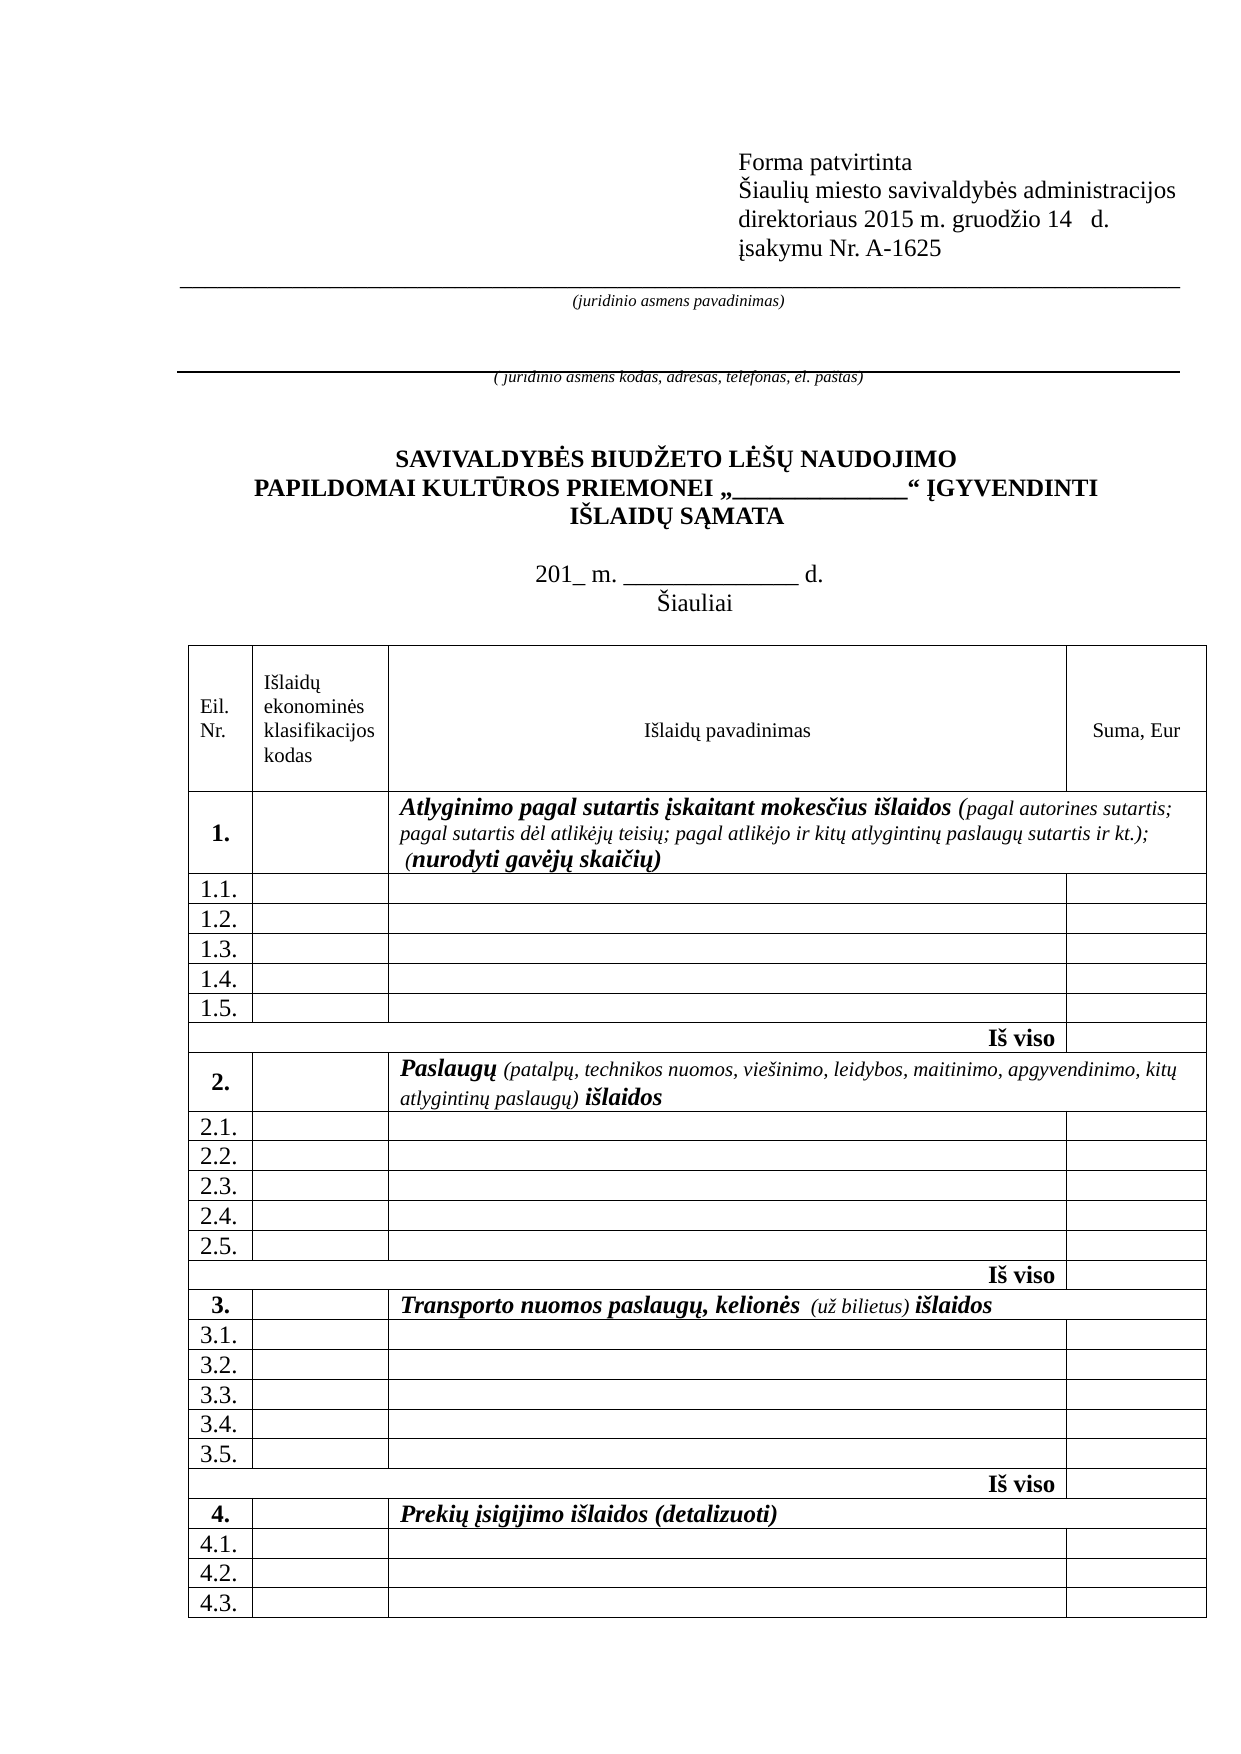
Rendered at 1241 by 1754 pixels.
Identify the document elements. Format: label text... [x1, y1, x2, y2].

table_cell [253, 1290, 388, 1319]
table_cell 2. [189, 1053, 252, 1111]
table_header Išlaidų pavadinimas [389, 646, 1066, 791]
table_cell Iš viso [189, 1469, 1066, 1498]
text IŠLAIDŲ SĄMATA [177, 501, 1181, 530]
table_cell [389, 964, 1066, 992]
table_cell Atlyginimo pagal sutartis įskaitant mokesčius išlaidos (pagal autorines sutartis; pagal sutartis dėl atlikėjų teisių; pagal atlikėjo ir kitų atlygintinų paslaugų sutartis ir kt.); (nurodyti gavėjų skaičių) [389, 792, 1206, 873]
table_cell [389, 1529, 1066, 1557]
table_cell 1.3. [189, 934, 252, 963]
table_cell [389, 994, 1066, 1022]
table_cell [1067, 1439, 1206, 1468]
table_cell [389, 874, 1066, 903]
table_cell [389, 1112, 1066, 1140]
table_cell [253, 1499, 388, 1528]
table_cell 3.4. [189, 1410, 252, 1438]
table_header Suma, Eur [1067, 646, 1206, 791]
table_cell [1067, 1171, 1206, 1200]
table_cell [253, 964, 388, 992]
table_cell [389, 1559, 1066, 1587]
table_cell 1. [189, 792, 252, 873]
table_cell 3. [189, 1290, 252, 1319]
table_cell [1067, 994, 1206, 1022]
table_cell [253, 1201, 388, 1230]
table_cell [253, 934, 388, 963]
table_cell [253, 1559, 388, 1587]
table_cell 2.2. [189, 1141, 252, 1170]
table_cell [1067, 1410, 1206, 1438]
table_cell 2.3. [189, 1171, 252, 1200]
table_cell [253, 1171, 388, 1200]
table_cell 3.5. [189, 1439, 252, 1468]
table_cell [1067, 1350, 1206, 1379]
table_cell [389, 1588, 1066, 1617]
table_cell 4.2. [189, 1559, 252, 1587]
table_cell Prekių įsigijimo išlaidos (detalizuoti) [389, 1499, 1206, 1528]
text 201_ m. ______________ d. [177, 559, 1181, 588]
table_cell [253, 1380, 388, 1408]
table_cell [253, 1410, 388, 1438]
table_cell [253, 1320, 388, 1349]
table_cell Paslaugų (patalpų, technikos nuomos, viešinimo, leidybos, maitinimo, apgyvendinimo, kitų atlygintinų paslaugų) išlaidos [389, 1053, 1206, 1111]
table_cell [1067, 1023, 1206, 1052]
table_cell [389, 1350, 1066, 1379]
text ________________________________________________________________________________ [179, 262, 1181, 291]
table_cell 1.2. [189, 904, 252, 933]
table_cell [1067, 1231, 1206, 1259]
table_cell [253, 1350, 388, 1379]
table_cell [1067, 964, 1206, 992]
table_cell [1067, 1469, 1206, 1498]
table_cell [253, 874, 388, 903]
table_cell 4.1. [189, 1529, 252, 1557]
table_cell [389, 1380, 1066, 1408]
table_cell Transporto nuomos paslaugų, kelionės (už bilietus) išlaidos [389, 1290, 1206, 1319]
table_cell 3.2. [189, 1350, 252, 1379]
table_cell 2.1. [189, 1112, 252, 1140]
table_cell [1067, 1529, 1206, 1557]
table_cell [1067, 1201, 1206, 1230]
text ( juridinio asmens kodas, adresas, telefonas, el. paštas) [177, 367, 1181, 386]
table_cell 1.5. [189, 994, 252, 1022]
table_cell 2.4. [189, 1201, 252, 1230]
table_cell Iš viso [189, 1261, 1066, 1289]
table_cell [389, 1141, 1066, 1170]
table_cell 1.4. [189, 964, 252, 992]
table_cell [389, 1171, 1066, 1200]
table_cell [253, 1231, 388, 1259]
table_cell [389, 1231, 1066, 1259]
table_cell [1067, 1559, 1206, 1587]
table_cell 3.3. [189, 1380, 252, 1408]
table_cell 3.1. [189, 1320, 252, 1349]
text SAVIVALDYBĖS BIUDŽETO LĖŠŲ NAUDOJIMO [177, 444, 1181, 473]
table_cell [253, 1141, 388, 1170]
table_cell [1067, 934, 1206, 963]
table_cell [1067, 1112, 1206, 1140]
table_cell [253, 1439, 388, 1468]
table_cell [1067, 1320, 1206, 1349]
table_cell [389, 1201, 1066, 1230]
table_header Išlaidų ekonominės klasifikacijos kodas [253, 646, 388, 791]
table_cell [1067, 1588, 1206, 1617]
text Šiaulių miesto savivaldybės administracijos direktoriaus 2015 m. gruodžio 14 d. įsakymu Nr. A-1625 [738, 176, 1181, 262]
table_cell [1067, 874, 1206, 903]
text (juridinio asmens pavadinimas) [177, 291, 1181, 310]
table_cell [1067, 1261, 1206, 1289]
text PAPILDOMAI KULTŪROS PRIEMONEI „______________“ ĮGYVENDINTI [177, 473, 1181, 501]
table_header Eil.Nr. [189, 646, 252, 791]
table_cell [253, 1588, 388, 1617]
table_cell [253, 994, 388, 1022]
table_cell [389, 1439, 1066, 1468]
table_cell 1.1. [189, 874, 252, 903]
table_cell 4. [189, 1499, 252, 1528]
table_cell Iš viso [189, 1023, 1066, 1052]
text Šiauliai [177, 588, 1181, 616]
table_cell [1067, 904, 1206, 933]
text Forma patvirtinta [738, 147, 1181, 176]
table_cell 2.5. [189, 1231, 252, 1259]
table_cell [253, 1112, 388, 1140]
table_cell 4.3. [189, 1588, 252, 1617]
table_cell [1067, 1141, 1206, 1170]
table_cell [389, 1320, 1066, 1349]
table_cell [389, 934, 1066, 963]
table_cell [389, 1410, 1066, 1438]
table_cell [253, 1053, 388, 1111]
table_cell [389, 904, 1066, 933]
table_cell [253, 904, 388, 933]
table_cell [1067, 1380, 1206, 1408]
table_cell [253, 1529, 388, 1557]
table_cell [253, 792, 388, 873]
